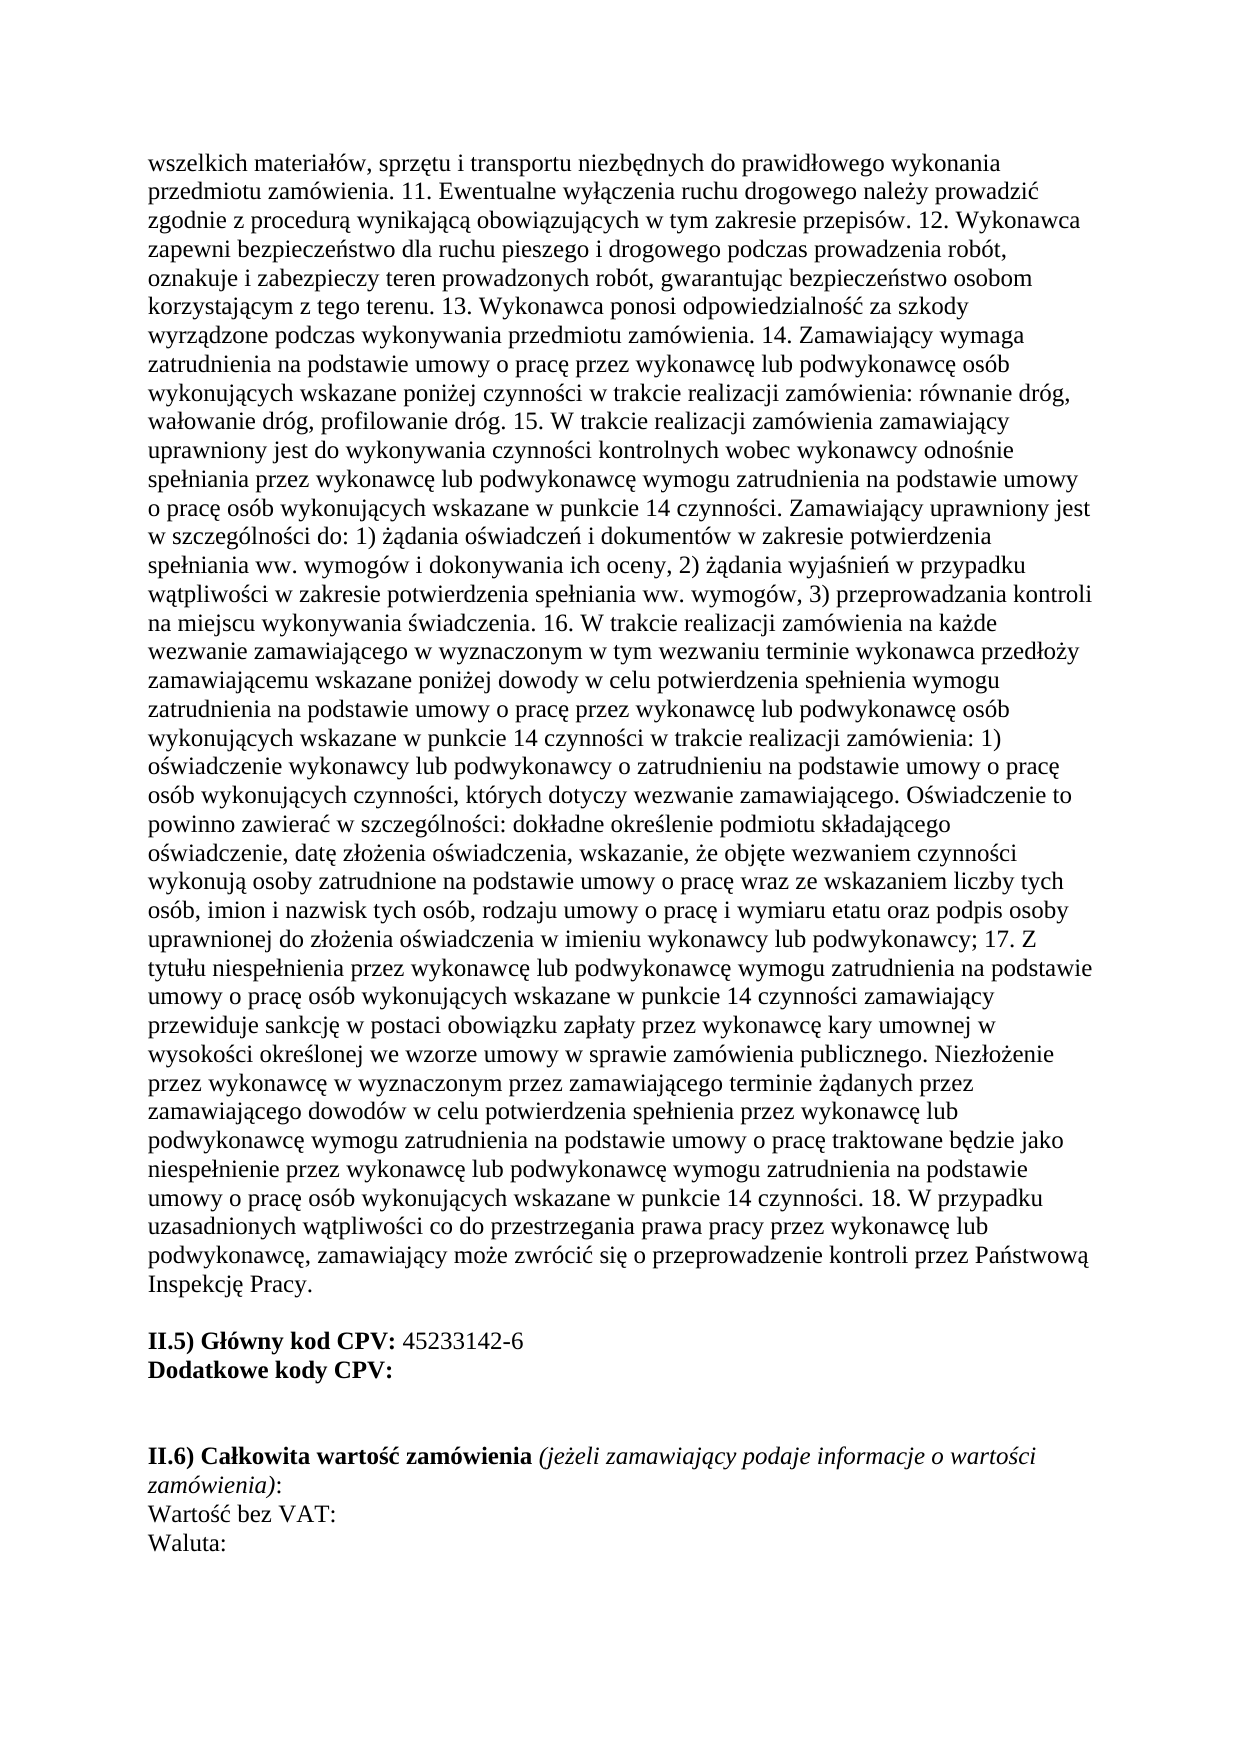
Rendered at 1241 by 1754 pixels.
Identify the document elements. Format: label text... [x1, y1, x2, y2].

text wszelkich materiałów, sprzętu i transportu niezbędnych do prawidłowego wykonania przedmiotu zamówienia. 11. Ewentualne wyłączenia ruchu drogowego należy prowadzić zgodnie z procedurą wynikającą obowiązujących w tym zakresie przepisów. 12. Wykonawca zapewni bezpieczeństwo dla ruchu pieszego i drogowego podczas prowadzenia robót, oznakuje i zabezpieczy teren prowadzonych robót, gwarantując bezpieczeństwo osobom korzystającym z tego terenu. 13. Wykonawca ponosi odpowiedzialność za szkody wyrządzone podczas wykonywania przedmiotu zamówienia. 14. Zamawiający wymaga zatrudnienia na podstawie umowy o pracę przez wykonawcę lub podwykonawcę osób wykonujących wskazane poniżej czynności w trakcie realizacji zamówienia: równanie dróg, wałowanie dróg, profilowanie dróg. 15. W trakcie realizacji zamówienia zamawiający uprawniony jest do wykonywania czynności kontrolnych wobec wykonawcy odnośnie spełniania przez wykonawcę lub podwykonawcę wymogu zatrudnienia na podstawie umowy o pracę osób wykonujących wskazane w punkcie 14 czynności. Zamawiający uprawniony jest w szczególności do: 1) żądania oświadczeń i dokumentów w zakresie potwierdzenia spełniania ww. wymogów i dokonywania ich oceny, 2) żądania wyjaśnień w przypadku wątpliwości w zakresie potwierdzenia spełniania ww. wymogów, 3) przeprowadzania kontroli na miejscu wykonywania świadczenia. 16. W trakcie realizacji zamówienia na każde wezwanie zamawiającego w wyznaczonym w tym wezwaniu terminie wykonawca przedłoży zamawiającemu wskazane poniżej dowody w celu potwierdzenia spełnienia wymogu zatrudnienia na podstawie umowy o pracę przez wykonawcę lub podwykonawcę osób wykonujących wskazane w punkcie 14 czynności w trakcie realizacji zamówienia: 1) oświadczenie wykonawcy lub podwykonawcy o zatrudnieniu na podstawie umowy o pracę osób wykonujących czynności, których dotyczy wezwanie zamawiającego. Oświadczenie to powinno zawierać w szczególności: dokładne określenie podmiotu składającego oświadczenie, datę złożenia oświadczenia, wskazanie, że objęte wezwaniem czynności wykonują osoby zatrudnione na podstawie umowy o pracę wraz ze wskazaniem liczby tych osób, imion i nazwisk tych osób, rodzaju umowy o pracę i wymiaru etatu oraz podpis osoby uprawnionej do złożenia oświadczenia w imieniu wykonawcy lub podwykonawcy; 17. Z tytułu niespełnienia przez wykonawcę lub podwykonawcę wymogu zatrudnienia na podstawie umowy o pracę osób wykonujących wskazane w punkcie 14 czynności zamawiający przewiduje sankcję w postaci obowiązku zapłaty przez wykonawcę kary umownej w wysokości określonej we wzorze umowy w sprawie zamówienia publicznego. Niezłożenie przez wykonawcę w wyznaczonym przez zamawiającego terminie żądanych przez zamawiającego dowodów w celu potwierdzenia spełnienia przez wykonawcę lub podwykonawcę wymogu zatrudnienia na podstawie umowy o pracę traktowane będzie jako niespełnienie przez wykonawcę lub podwykonawcę wymogu zatrudnienia na podstawie umowy o pracę osób wykonujących wskazane w punkcie 14 czynności. 18. W przypadku uzasadnionych wątpliwości co do przestrzegania prawa pracy przez wykonawcę lub podwykonawcę, zamawiający może zwrócić się o przeprowadzenie kontroli przez Państwową Inspekcję Pracy. II.5) Główny kod CPV: 45233142-6 Dodatkowe kody CPV: II.6) Całkowita wartość zamówienia (jeżeli zamawiający podaje informacje o wartości zamówienia): Wartość bez VAT: Waluta: [148, 148, 1093, 1556]
